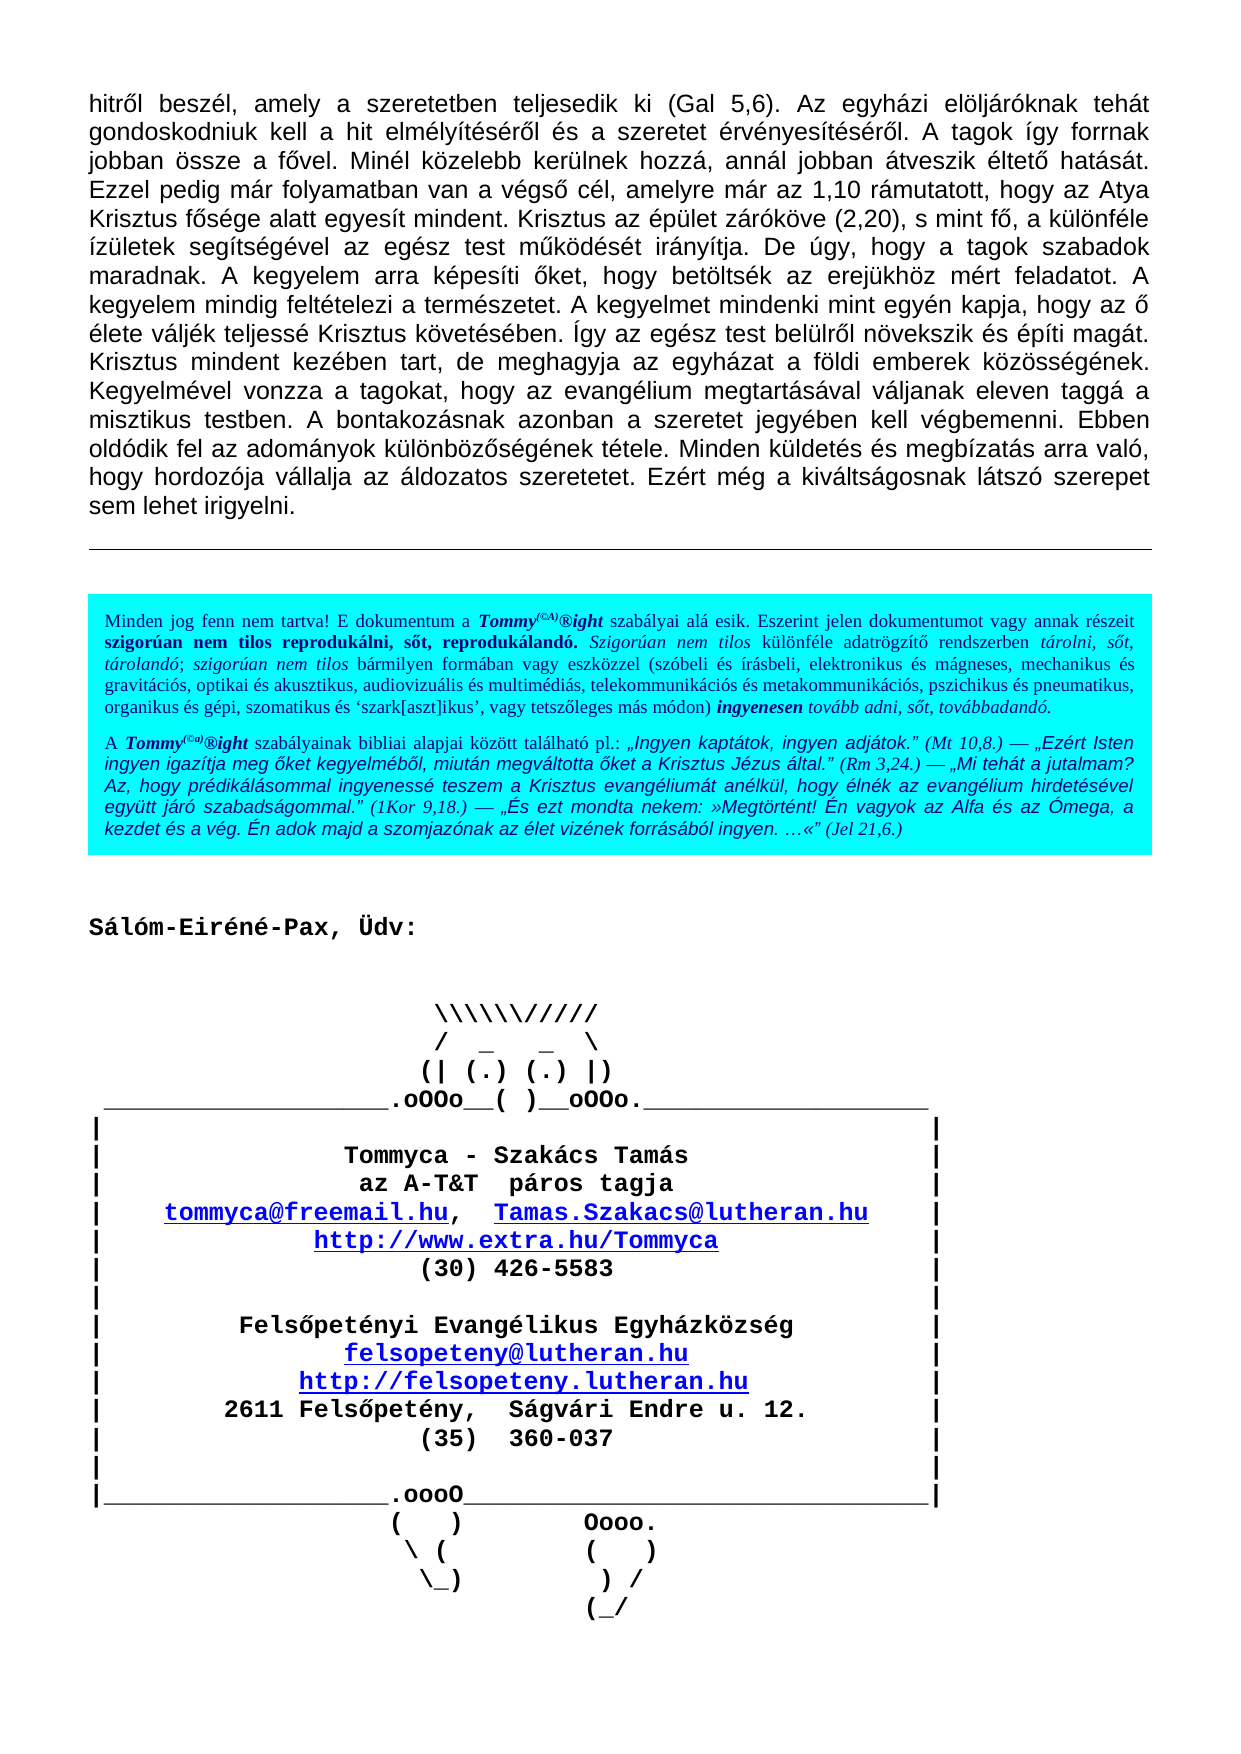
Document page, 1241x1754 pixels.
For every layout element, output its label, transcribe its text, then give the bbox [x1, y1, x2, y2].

text A Tommy(©a)®ight szabályainak bibliai alapjai között található pl.: „Ingyen kaptátok, ingyen adjátok.” (Mt 10,8.) ― „Ezért Isten ingyen igazítja meg őket kegyelméből, miután megváltotta őket a Krisztus Jézus által.” (Rm 3,24.) ― „Mi tehát a jutalmam? Az, hogy prédikálásommal ingyenessé teszem a Krisztus evangéliumát anélkül, hogy élnék az evangélium hirdetésével együtt járó szabadságommal.” (1Kor 9,18.) ― „És ezt mondta nekem: »Megtörtént! Én vagyok az Alfa és az Ómega, a kezdet és a vég. Én adok majd a szomjazónak az élet vizének forrásából ingyen. …«” (Jel 21,6.) [90, 716, 1151, 854]
text Minden jog fenn nem tartva! E dokumentum a Tommy(©A)®ight szabályai alá esik. Eszerint jelen dokumentumot vagy annak részeit szigorúan nem tilos reprodukálni, sőt, reprodukálandó. Szigorúan nem tilos különféle adatrögzítő rendszerben tárolni, sőt, tárolandó; szigorúan nem tilos bármilyen formában vagy eszközzel (szóbeli és írásbeli, elektronikus és mágneses, mechanikus és gravitációs, optikai és akusztikus, audiovizuális és multimédiás, telekommunikációs és metakommunikációs, pszichikus és pneumatikus, organikus és gépi, szomatikus és ‘szark[aszt]ikus’, vagy tetszőleges más módon) ingyenesen tovább adni, sőt, továbbadandó. [90, 595, 1151, 716]
text \\\\\\///// / _ _ \ (| (.) (.) |) ___________________.oOOo__( )__oOOo.___________________ | | | Tommyca - Szakács Tamás | | az A-T&T páros tagja | | tommyca@freemail.hu, Tamas.Szakacs@lutheran.hu | | http://www.extra.hu/Tommyca | | (30) 426-5583 | | | | Felsőpetényi Evangélikus Egyházközség | | felsopeteny@lutheran.hu | | http://felsopeteny.lutheran.hu | | 2611 Felsőpetény, Ságvári Endre u. 12. | | (35) 360-037 | | | |___________________.oooO_______________________________| ( ) Oooo. \ ( ( ) \_) ) / (_/ [88, 1002, 1152, 1623]
text Sálóm-Eiréné-Pax, Üdv: [88, 914, 1152, 943]
text hitről beszél, amely a szeretetben teljesedik ki (Gal 5,6). Az egyházi elöljáróknak tehát gondoskodniuk kell a hit elmélyítéséről és a szeretet érvényesítéséről. A tagok így forrnak jobban össze a fővel. Minél közelebb kerülnek hozzá, annál jobban átveszik éltető hatását. Ezzel pedig már folyamatban van a végső cél, amelyre már az 1,10 rámutatott, hogy az Atya Krisztus fősége alatt egyesít mindent. Krisztus az épület záróköve (2,20), s mint fő, a különféle ízületek segítségével az egész test működését irányítja. De úgy, hogy a tagok szabadok maradnak. A kegyelem arra képesíti őket, hogy betöltsék az erejükhöz mért feladatot. A kegyelem mindig feltételezi a természetet. A kegyelmet mindenki mint egyén kapja, hogy az ő élete váljék teljessé Krisztus követésében. Így az egész test belülről növekszik és építi magát. Krisztus mindent kezében tart, de meghagyja az egyházat a földi emberek közösségének. Kegyelmével vonzza a tagokat, hogy az evangélium megtartásával váljanak eleven taggá a misztikus testben. A bontakozásnak azonban a szeretet jegyében kell végbemenni. Ebben oldódik fel az adományok különbözőségének tétele. Minden küldetés és megbízatás arra való, hogy hordozója vállalja az áldozatos szeretetet. Ezért még a kiváltságosnak látszó szerepet sem lehet irigyelni. [88, 88, 1152, 520]
